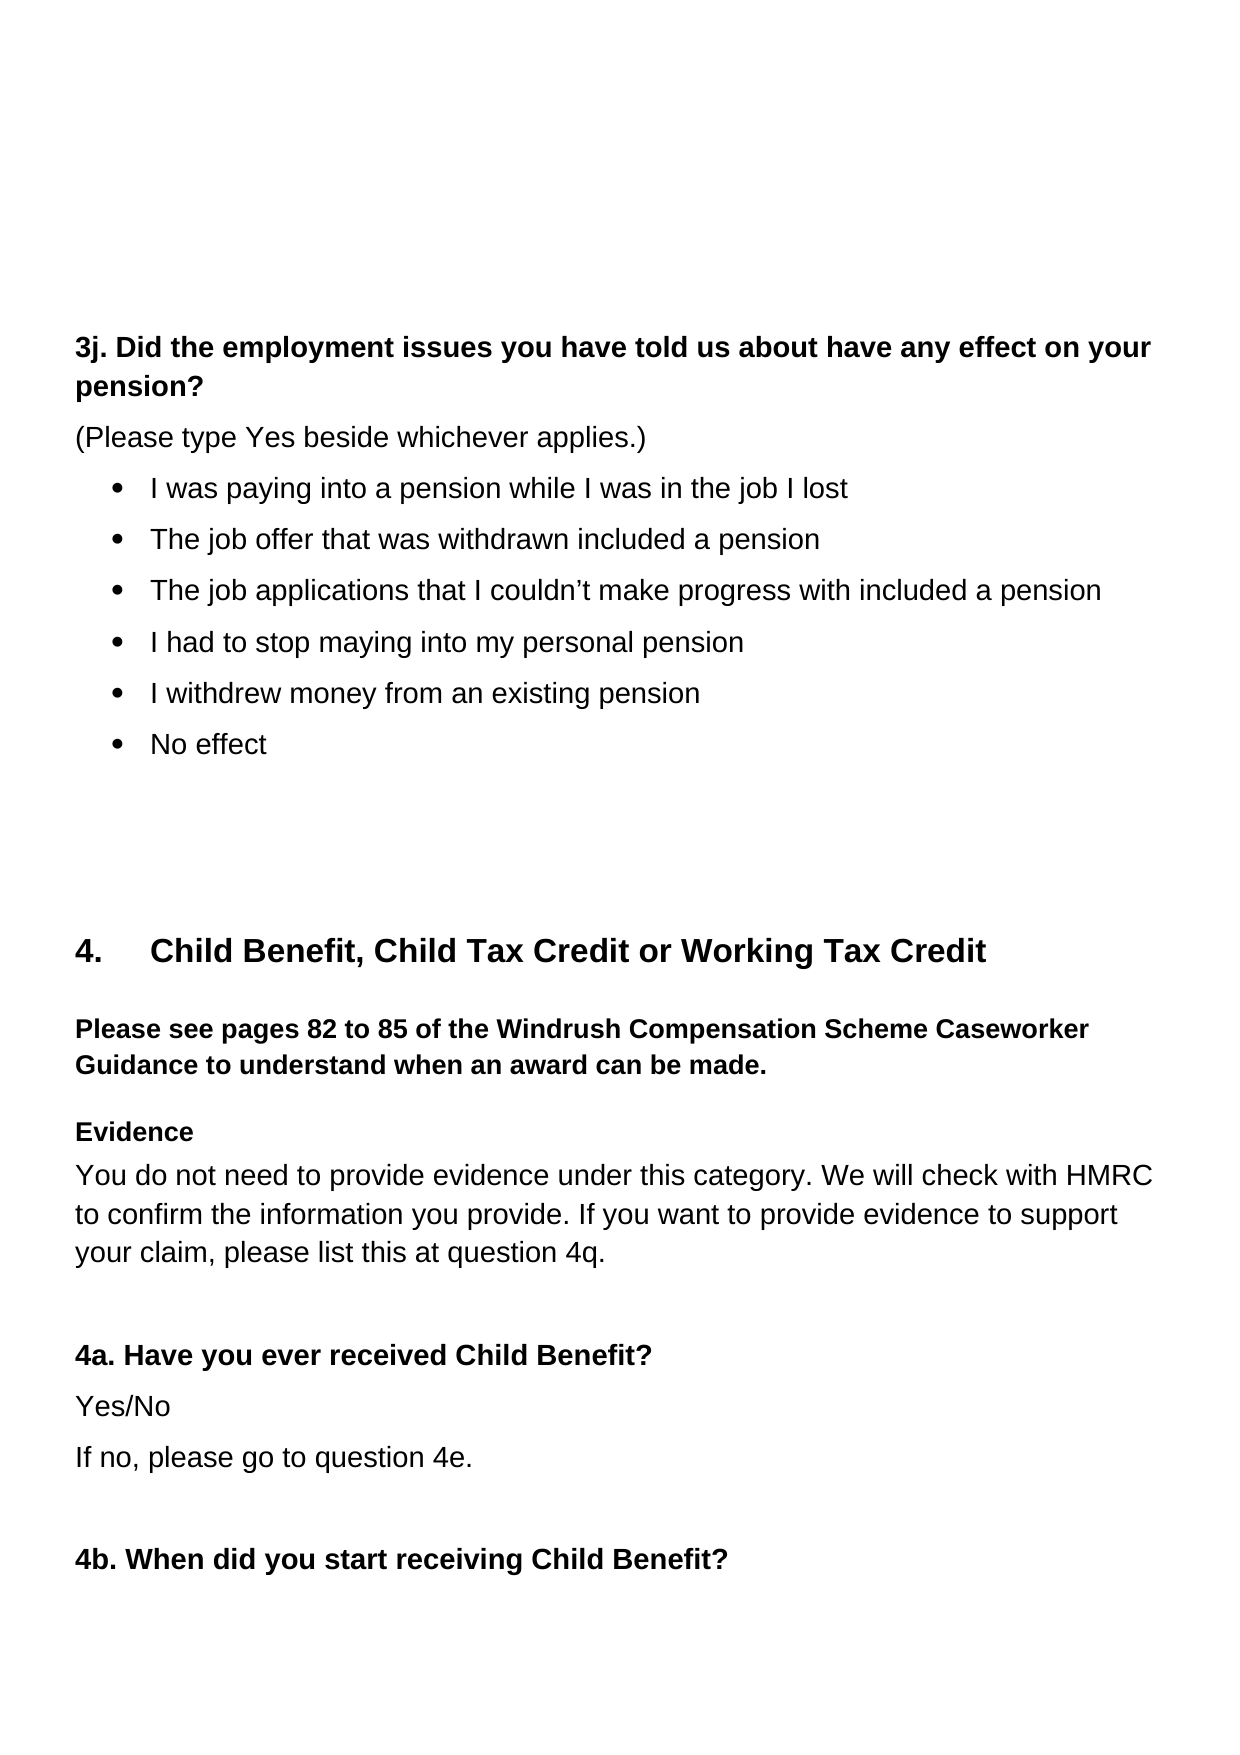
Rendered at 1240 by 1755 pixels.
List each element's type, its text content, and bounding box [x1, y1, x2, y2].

subtitle Please see pages 82 to 85 of the Windrush Compensation Scheme Caseworker Guidance to understand when an award can be made. [75, 1013, 1164, 1080]
subtitle 3j. Did the employment issues you have told us about have any effect on your pension? [75, 330, 1164, 402]
list The job offer that was withdrawn included a pension [112, 522, 1164, 556]
list I was paying into a pension while I was in the job I lost [112, 471, 1164, 504]
list No effect [112, 727, 1164, 761]
subtitle 4b. When did you start receiving Child Benefit? [75, 1542, 1164, 1575]
text Yes/No [75, 1389, 1164, 1422]
subtitle Evidence [75, 1116, 1164, 1147]
list I withdrew money from an existing pension [112, 676, 1164, 709]
subtitle (Please type Yes beside whichever applies.) [75, 420, 1164, 453]
text You do not need to provide evidence under this category. We will check with HMRC to confirm the information you provide. If you want to provide evidence to support your claim, please list this at question 4q. [75, 1158, 1164, 1269]
subtitle 4. Child Benefit, Child Tax Credit or Working Tax Credit [75, 931, 1164, 970]
list The job applications that I couldn’t make progress with included a pension [112, 573, 1164, 607]
text If no, please go to question 4e. [75, 1440, 1164, 1473]
subtitle 4a. Have you ever received Child Benefit? [75, 1338, 1164, 1371]
list I had to stop maying into my personal pension [112, 624, 1164, 658]
